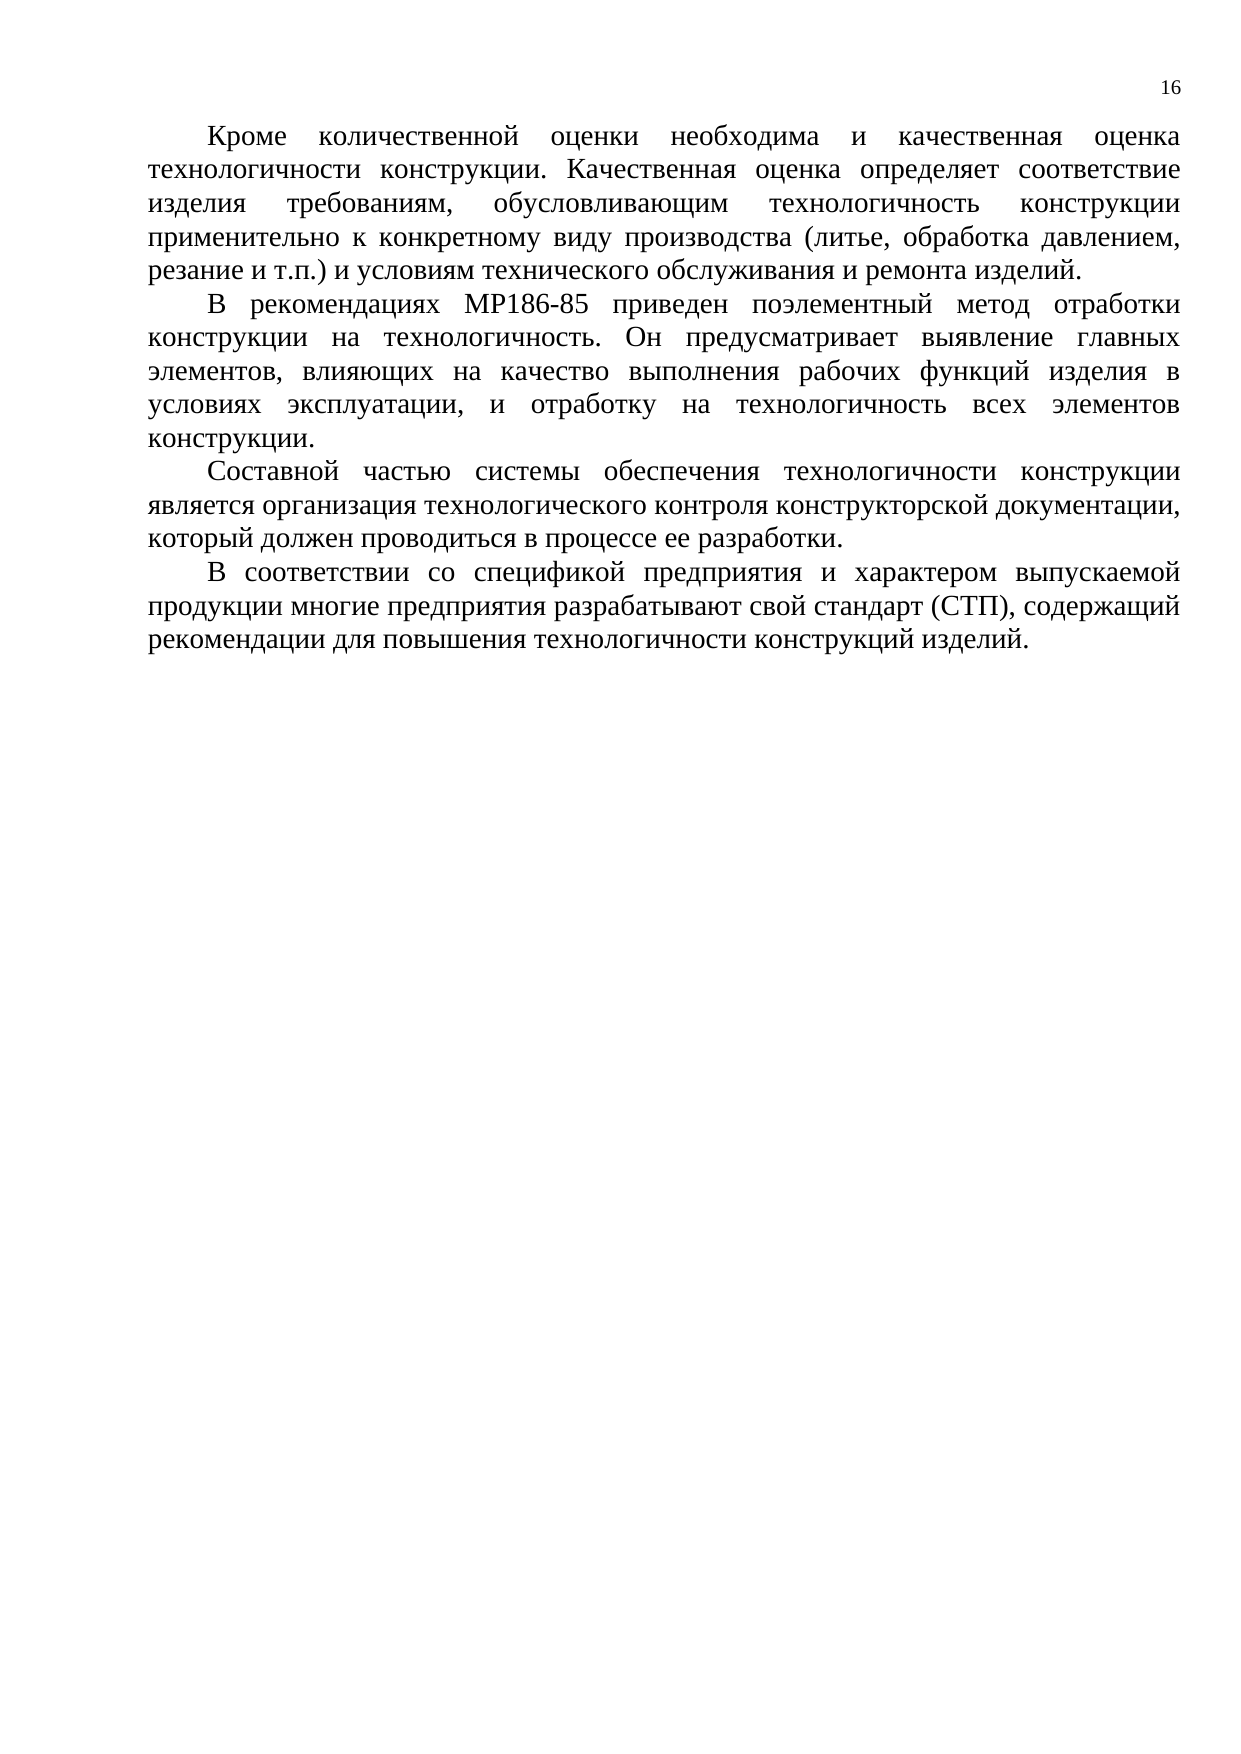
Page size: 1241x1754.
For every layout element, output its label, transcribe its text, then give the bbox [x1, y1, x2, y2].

text В соответствии со спецификой предприятия и характером выпускаемой продукции многие предприятия разрабатывают свой стандарт (СТП), содержащий рекомендации для повышения технологичности конструкций изделий. [148, 554, 1181, 655]
text В рекомендациях МР186-85 приведен поэлементный метод отработки конструкции на технологичность. Он предусматривает выявление главных элементов, влияющих на качество выполнения рабочих функций изделия в условиях эксплуатации, и отработку на технологичность всех элементов конструкции. [148, 286, 1181, 453]
text Кроме количественной оценки необходима и качественная оценка технологичности конструкции. Качественная оценка определяет соответствие изделия требованиям, обусловливающим технологичность конструкции применительно к конкретному виду производства (литье, обработка давлением, резание и т.п.) и условиям технического обслуживания и ремонта изделий. [148, 118, 1181, 286]
text Составной частью системы обеспечения технологичности конструкции является организация технологического контроля конструкторской документации, который должен проводиться в процессе ее разработки. [148, 453, 1181, 554]
